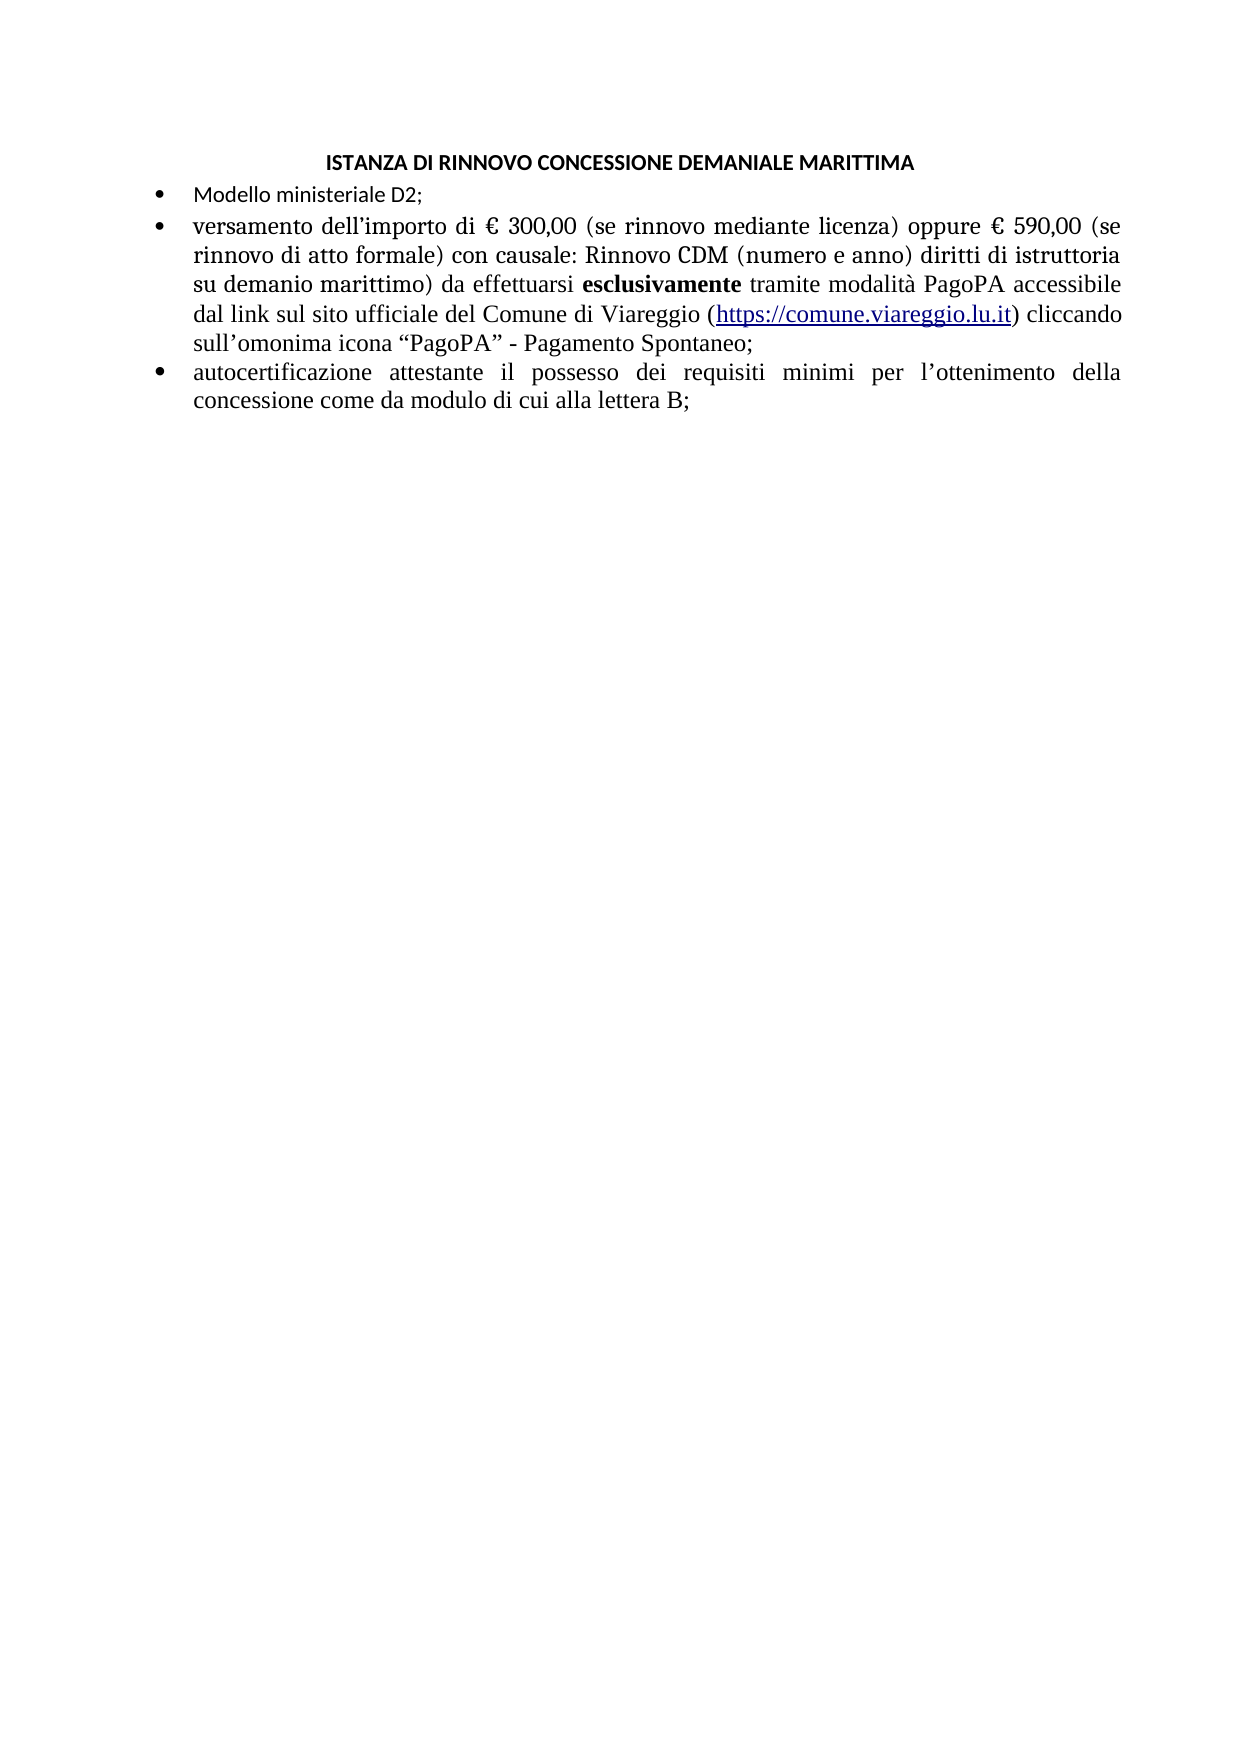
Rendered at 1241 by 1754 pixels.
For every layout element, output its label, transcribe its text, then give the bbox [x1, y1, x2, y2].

text ISTANZA DI RINNOVO CONCESSIONE DEMANIALE MARITTIMA [118, 148, 1122, 176]
list Modello ministeriale D2; [156, 180, 1122, 208]
list versamento dell’importo di € 300,00 (se rinnovo mediante licenza) oppure € 590,00 (se rinnovo di atto formale) con causale: Rinnovo CDM (numero e anno) diritti di istruttoria su demanio marittimo) da effettuarsi esclusivamente tramite modalità PagoPA accessibile dal link sul sito ufficiale del Comune di Viareggio (https://comune.viareggio.lu.it) cliccando sull’omonima icona “PagoPA” - Pagamento Spontaneo; [156, 212, 1122, 357]
list autocertificazione attestante il possesso dei requisiti minimi per l’ottenimento della concessione come da modulo di cui alla lettera B; [156, 357, 1122, 414]
